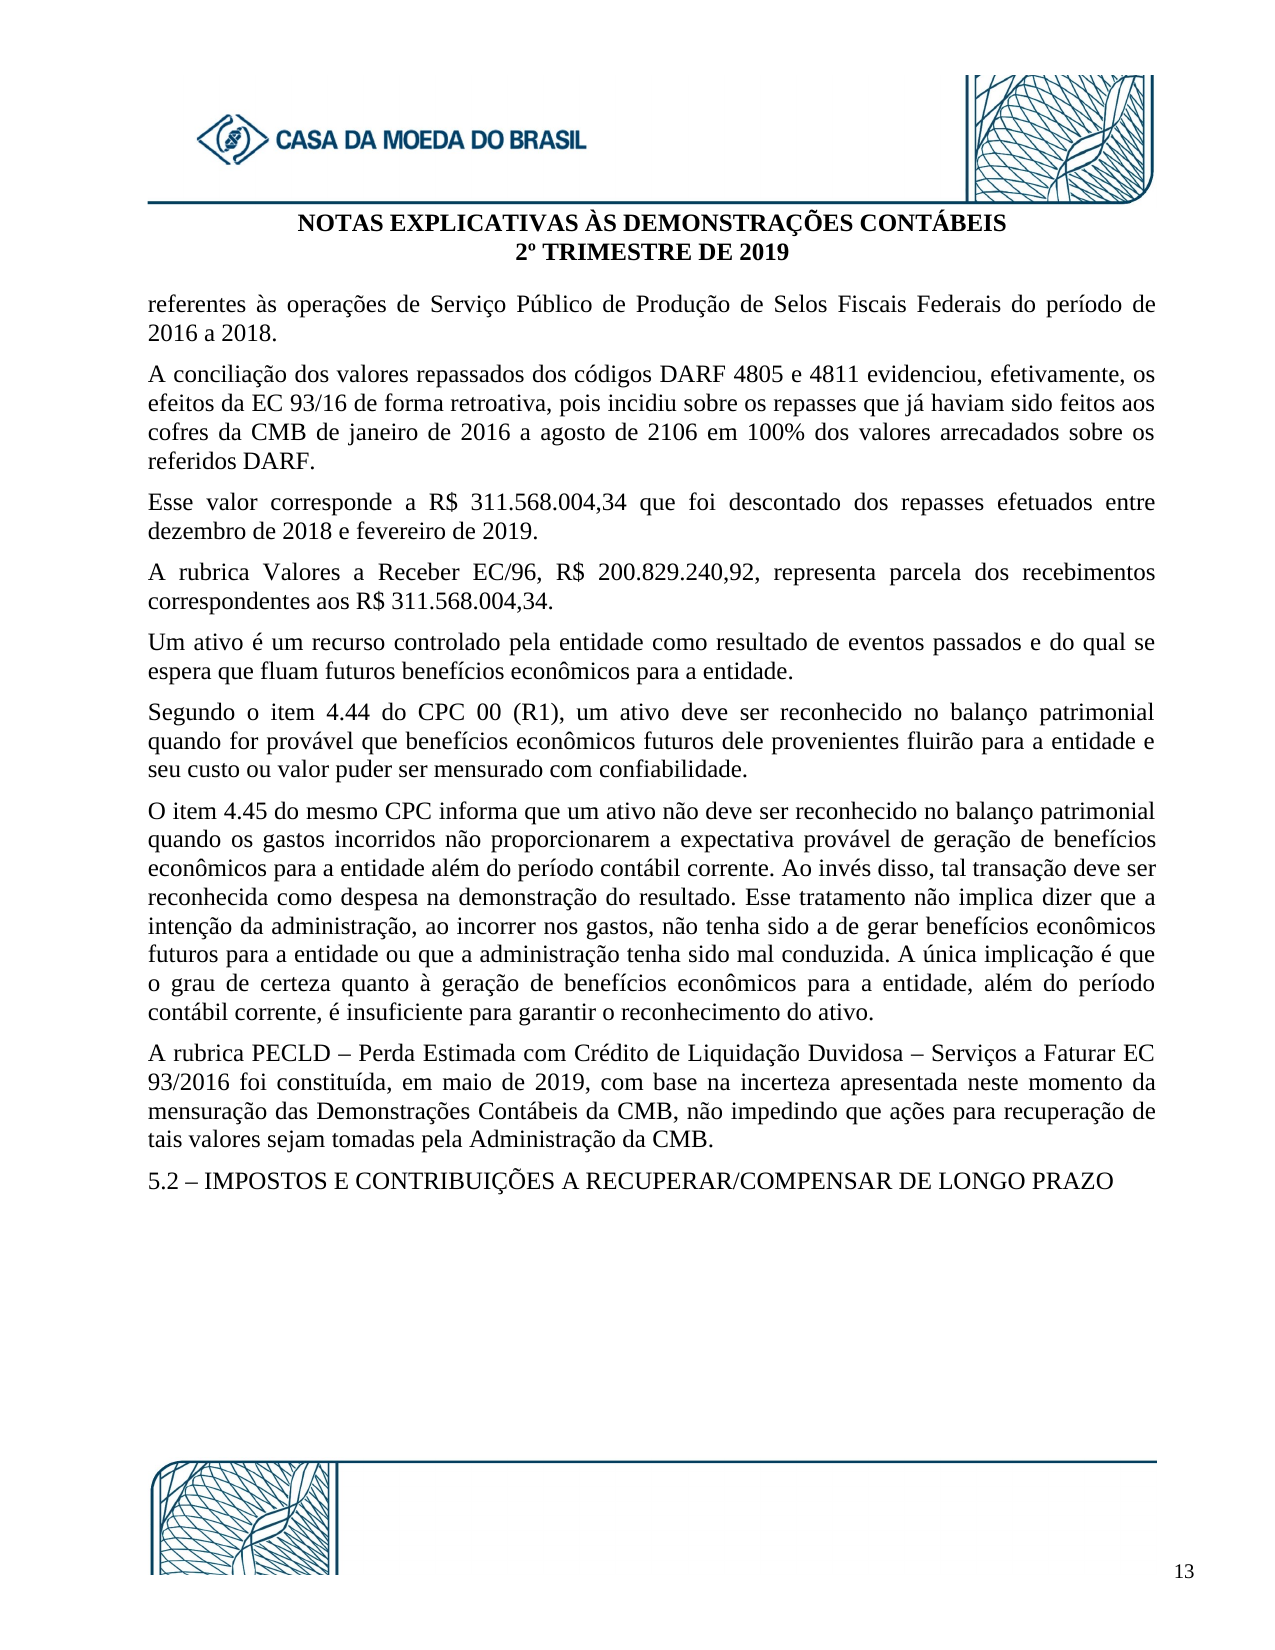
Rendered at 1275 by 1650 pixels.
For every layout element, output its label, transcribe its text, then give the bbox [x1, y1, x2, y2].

text O item 4.45 do mesmo CPC informa que um ativo não deve ser reconhecido no balanço patrimonial quando os gastos incorridos não proporcionarem a expectativa provável de geração de benefícios econômicos para a entidade além do período contábil corrente. Ao invés disso, tal transação deve ser reconhecida como despesa na demonstração do resultado. Esse tratamento não implica dizer que a intenção da administração, ao incorrer nos gastos, não tenha sido a de gerar benefícios econômicos futuros para a entidade ou que a administração tenha sido mal conduzida. A única implicação é que o grau de certeza quanto à geração de benefícios econômicos para a entidade, além do período contábil corrente, é insuficiente para garantir o reconhecimento do ativo. [148, 796, 1157, 1026]
text 5.2 – IMPOSTOS E CONTRIBUIÇÕES A RECUPERAR/COMPENSAR DE LONGO PRAZO [148, 1166, 1157, 1194]
text A conciliação dos valores repassados dos códigos DARF 4805 e 4811 evidenciou, efetivamente, os efeitos da EC 93/16 de forma retroativa, pois incidiu sobre os repasses que já haviam sido feitos aos cofres da CMB de janeiro de 2016 a agosto de 2106 em 100% dos valores arrecadados sobre os referidos DARF. [148, 359, 1157, 474]
text Um ativo é um recurso controlado pela entidade como resultado de eventos passados e do qual se espera que fluam futuros benefícios econômicos para a entidade. [148, 627, 1157, 684]
text A rubrica Valores a Receber EC/96, R$ 200.829.240,92, representa parcela dos recebimentos correspondentes aos R$ 311.568.004,34. [148, 557, 1157, 614]
text referentes às operações de Serviço Público de Produção de Selos Fiscais Federais do período de 2016 a 2018. [148, 289, 1157, 347]
text Esse valor corresponde a R$ 311.568.004,34 que foi descontado dos repasses efetuados entre dezembro de 2018 e fevereiro de 2019. [148, 487, 1157, 544]
text Segundo o item 4.44 do CPC 00 (R1), um ativo deve ser reconhecido no balanço patrimonial quando for provável que benefícios econômicos futuros dele provenientes fluirão para a entidade e seu custo ou valor puder ser mensurado com confiabilidade. [148, 697, 1157, 783]
text A rubrica PECLD – Perda Estimada com Crédito de Liquidação Duvidosa – Serviços a Faturar EC 93/2016 foi constituída, em maio de 2019, com base na incerteza apresentada neste momento da mensuração das Demonstrações Contábeis da CMB, não impedindo que ações para recuperação de tais valores sejam tomadas pela Administração da CMB. [148, 1038, 1157, 1153]
